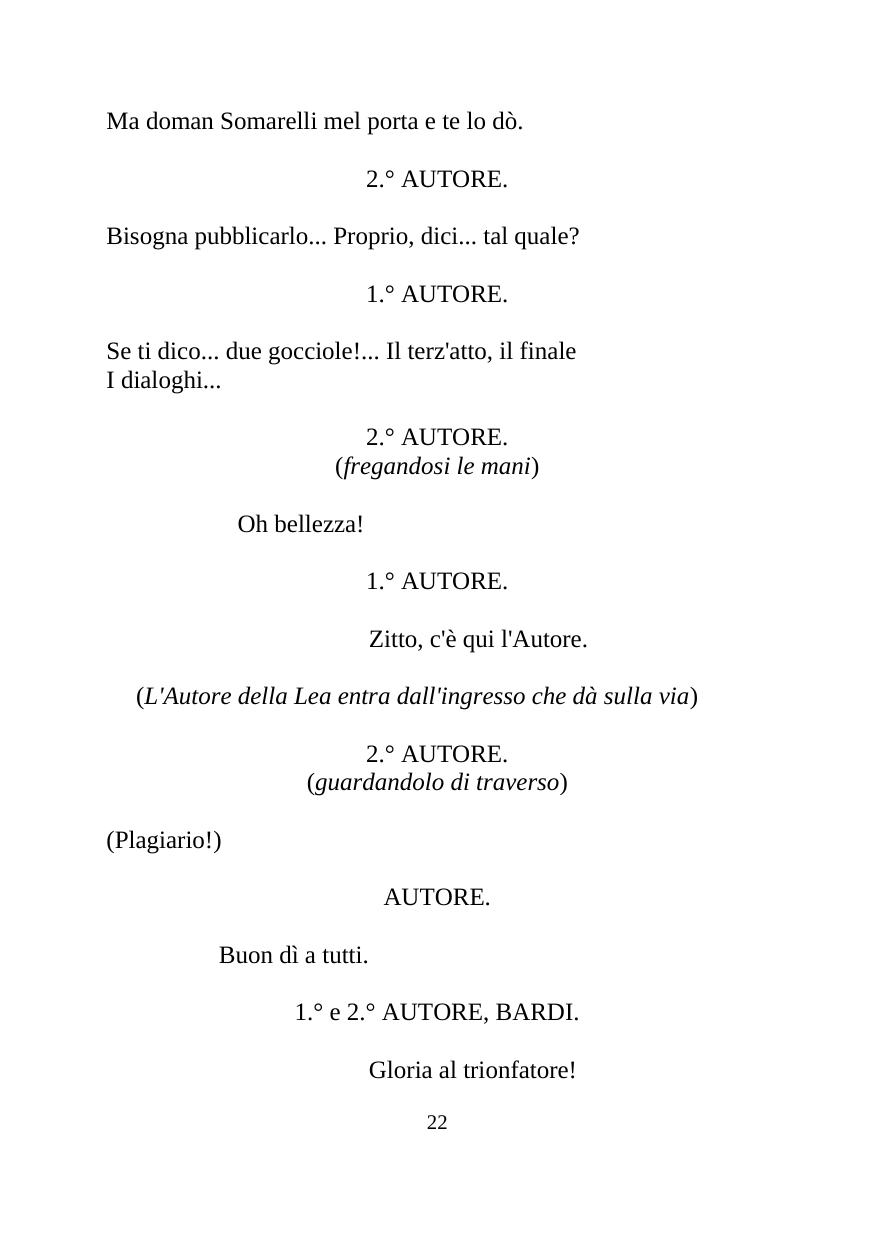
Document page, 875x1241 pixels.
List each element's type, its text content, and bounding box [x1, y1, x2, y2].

text Buon dì a tutti. [219, 940, 768, 969]
text Bisogna pubblicarlo... Proprio, dici... tal quale? [106, 221, 768, 250]
text Zitto, c'è qui l'Autore. [369, 624, 768, 652]
text (Plagiario!) [106, 825, 768, 854]
text 1.° e 2.° AUTORE, BARDI. [106, 997, 768, 1026]
text 2.° AUTORE. [106, 739, 768, 767]
text Gloria al trionfatore! [369, 1055, 768, 1084]
text Oh bellezza! [237, 509, 768, 537]
text (guardandolo di traverso) [106, 767, 768, 796]
text AUTORE. [106, 882, 768, 911]
text 1.° AUTORE. [106, 566, 768, 595]
text 2.° AUTORE. [106, 422, 768, 451]
text (L'Autore della Lea entra dall'ingresso che dà sulla via) [136, 681, 768, 710]
text Ma doman Somarelli mel porta e te lo dò. [106, 106, 768, 135]
text I dialoghi... [106, 365, 768, 394]
text Se ti dico... due gocciole!... Il terz'atto, il finale [106, 336, 768, 365]
text (fregandosi le mani) [106, 451, 768, 480]
text 1.° AUTORE. [106, 279, 768, 307]
text 2.° AUTORE. [106, 164, 768, 192]
